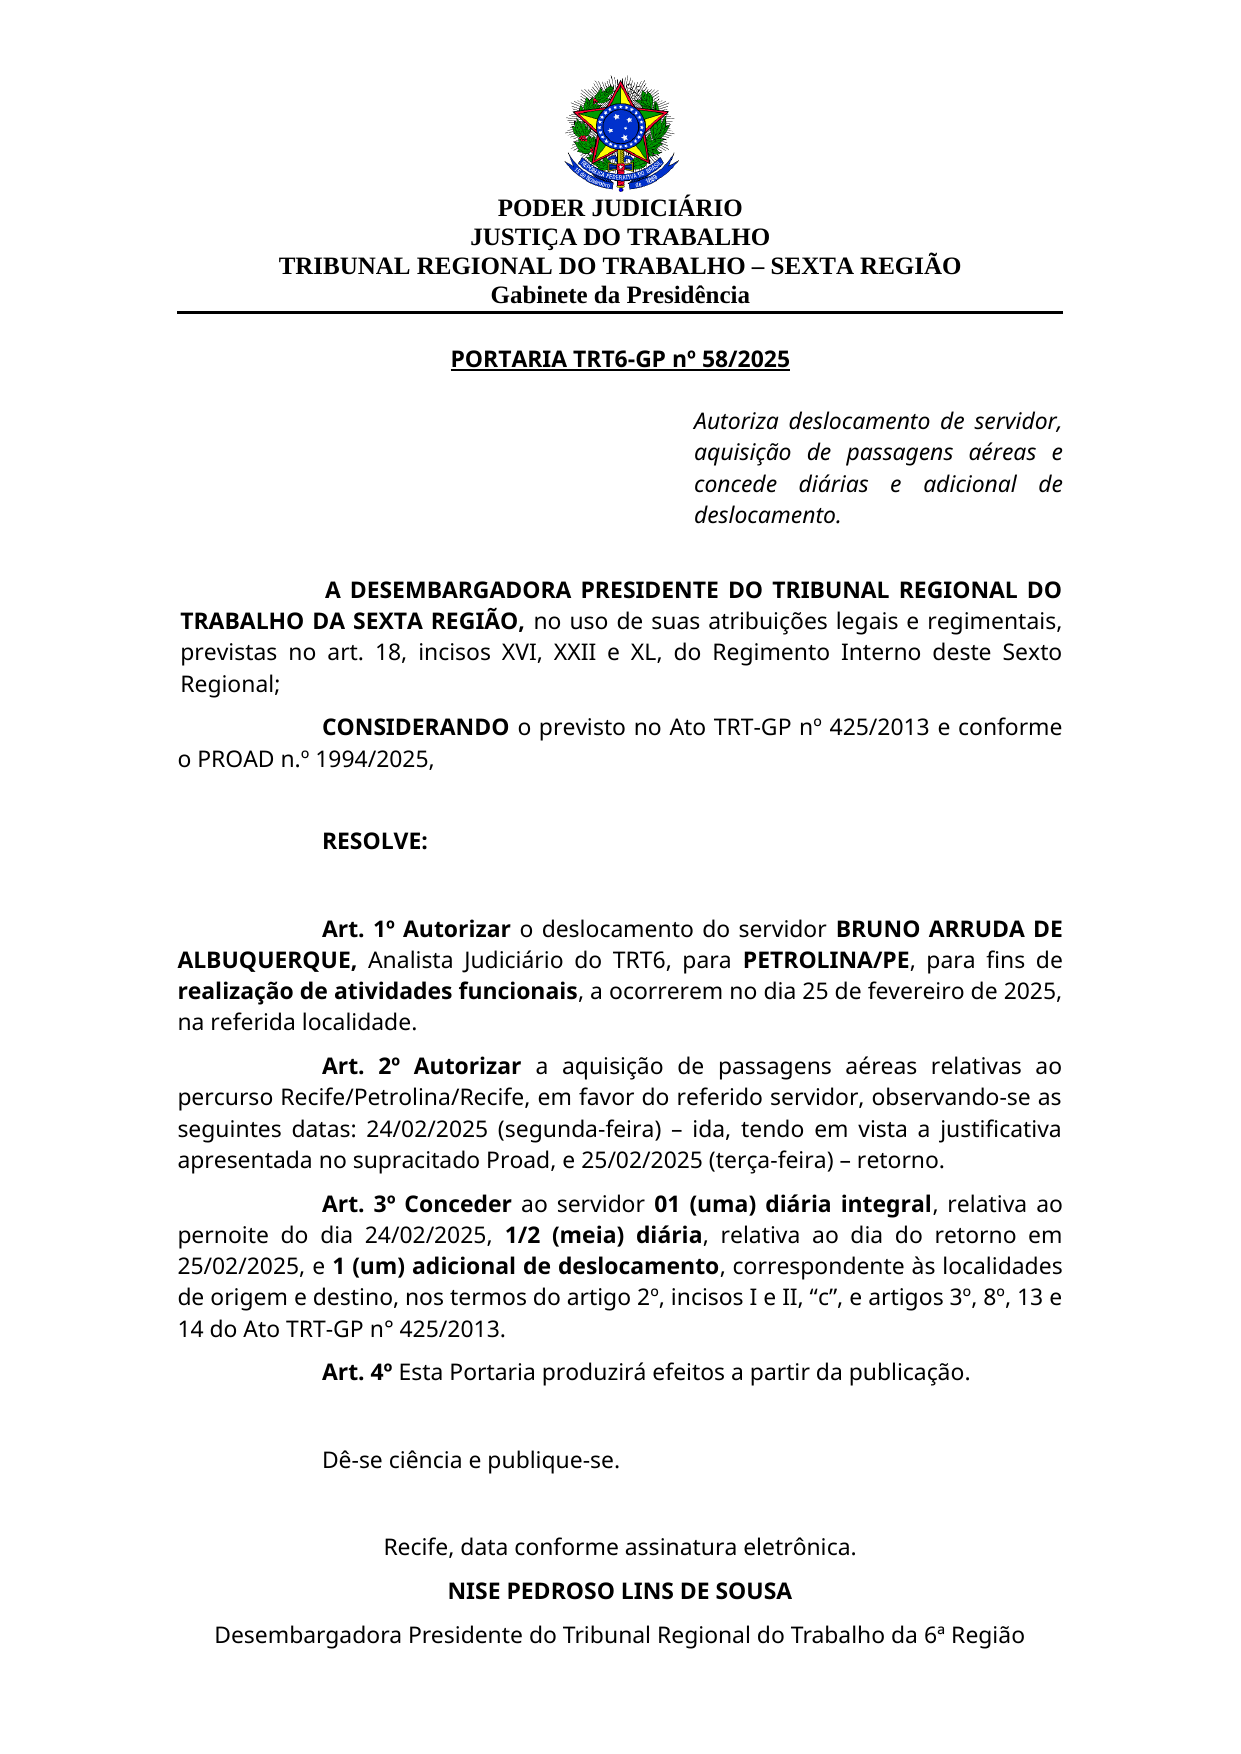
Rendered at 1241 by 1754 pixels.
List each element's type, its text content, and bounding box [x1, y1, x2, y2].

text RESOLVE: [177, 825, 1063, 856]
text NISE PEDROSO LINS DE SOUSA [177, 1575, 1062, 1606]
picture [558, 72, 682, 194]
text Art. 3º Conceder ao servidor 01 (uma) diária integral, relativa ao pernoite do dia 24/02/2025, 1/2 (meia) diária, relativa ao dia do retorno em 25/02/2025, e 1 (um) adicional de deslocamento, correspondente às localidades de origem e destino, nos termos do artigo 2º, incisos I e II, “c”, e artigos 3º, 8º, 13 e 14 do Ato TRT-GP n° 425/2013. [177, 1188, 1063, 1344]
text CONSIDERANDO o previsto no Ato TRT-GP nº 425/2013 e conforme o PROAD n.º 1994/2025, [177, 711, 1063, 774]
text Art. 1º Autorizar o deslocamento do servidor BRUNO ARRUDA DE ALBUQUERQUE, Analista Judiciário do TRT6, para PETROLINA/PE, para fins de realização de atividades funcionais, a ocorrerem no dia 25 de fevereiro de 2025, na referida localidade. [177, 913, 1063, 1038]
text Recife, data conforme assinatura eletrônica. [177, 1531, 1063, 1563]
text Art. 4º Esta Portaria produzirá efeitos a partir da publicação. [177, 1356, 1063, 1388]
text PORTARIA TRT6-GP nº 58/2025 [177, 342, 1063, 374]
text A DESEMBARGADORA PRESIDENTE DO TRIBUNAL REGIONAL DO TRABALHO DA SEXTA REGIÃO, no uso de suas atribuições legais e regimentais, previstas no art. 18, incisos XVI, XXII e XL, do Regimento Interno deste Sexto Regional; [180, 574, 1063, 699]
text Art. 2º Autorizar a aquisição de passagens aéreas relativas ao percurso Recife/Petrolina/Recife, em favor do referido servidor, observando-se as seguintes datas: 24/02/2025 (segunda-feira) – ida, tendo em vista a justificativa apresentada no supracitado Proad, e 25/02/2025 (terça-feira) – retorno. [177, 1050, 1063, 1175]
text Autoriza deslocamento de servidor, aquisição de passagens aéreas e concede diárias e adicional de deslocamento. [694, 405, 1063, 530]
text Desembargadora Presidente do Tribunal Regional do Trabalho da 6ª Região [177, 1619, 1062, 1650]
text Dê-se ciência e publique-se. [177, 1444, 1063, 1475]
